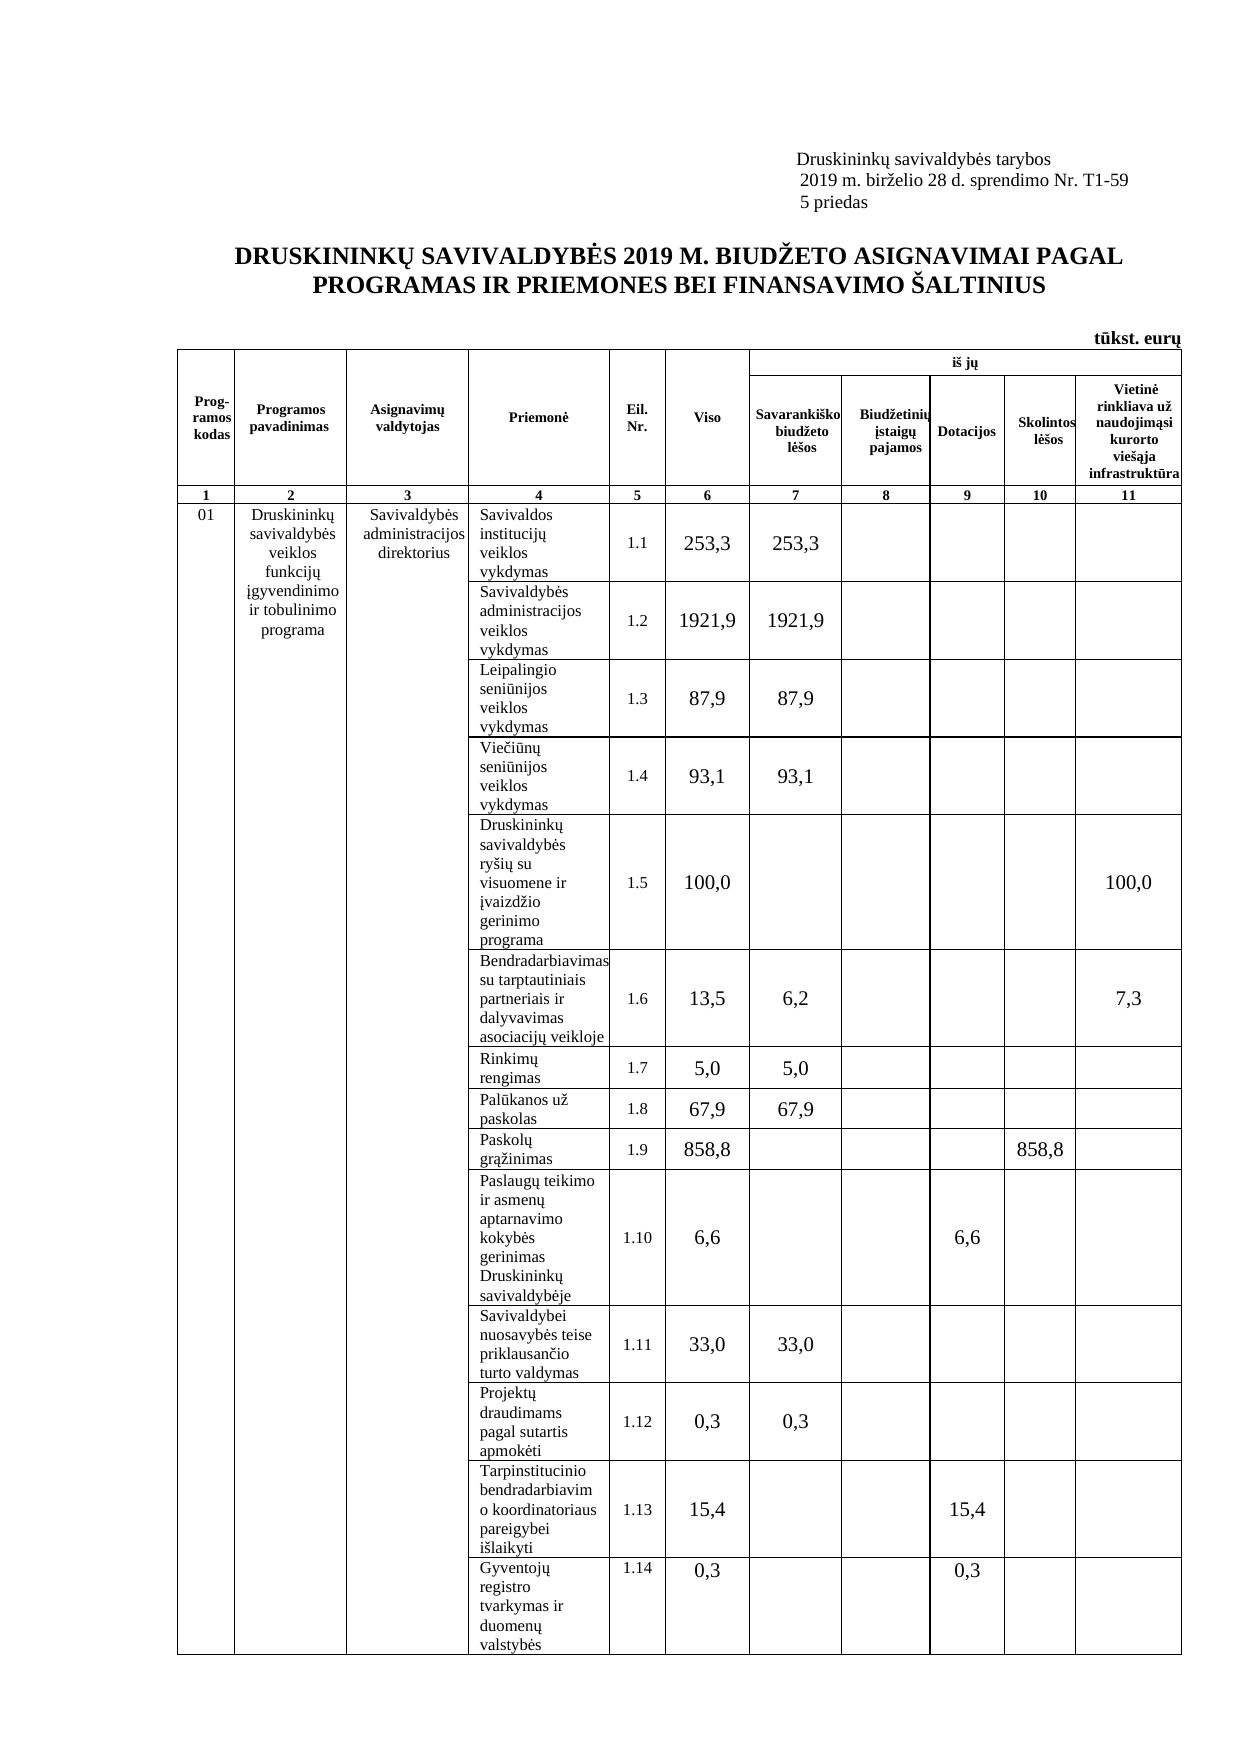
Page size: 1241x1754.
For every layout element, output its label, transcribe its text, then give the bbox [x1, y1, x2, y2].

table_cell Rinkimų rengimas [469, 1047, 609, 1088]
table_cell [1076, 738, 1181, 814]
table_cell [931, 1306, 1004, 1382]
table_cell 1.6 [610, 950, 665, 1046]
table_cell [1005, 738, 1075, 814]
table_cell 6 [666, 486, 749, 503]
table_cell 33,0 [750, 1306, 841, 1382]
table_cell [750, 1558, 841, 1654]
table_cell [750, 815, 841, 949]
table_cell 1.8 [610, 1089, 665, 1128]
table_cell Tarpinstitucinio bendradarbiavimo koordinatoriaus pareigybei išlaikyti [469, 1461, 609, 1557]
table_cell Leipalingio seniūnijos veiklos vykdymas [469, 660, 609, 736]
table_cell [1005, 1089, 1075, 1128]
table_cell [931, 1047, 1004, 1088]
table_cell 11 [1076, 486, 1181, 503]
table_cell 1.3 [610, 660, 665, 736]
table_cell 1.7 [610, 1047, 665, 1088]
table_cell Palūkanos už paskolas [469, 1089, 609, 1128]
table_header Eil. Nr. [610, 350, 665, 485]
table_cell [842, 738, 929, 814]
table_cell Paskolų grąžinimas [469, 1129, 609, 1169]
table_cell [1076, 660, 1181, 736]
table_cell 1.1 [610, 504, 665, 581]
table_cell 4 [469, 486, 609, 503]
table_cell 1921,9 [666, 582, 749, 659]
table_cell [1076, 504, 1181, 581]
table_cell [1076, 1170, 1181, 1304]
table_header Programos pavadinimas [235, 350, 346, 485]
table_cell 1.10 [610, 1170, 665, 1304]
table_cell [842, 1306, 929, 1382]
text 2019 m. birželio 28 d. sprendimo Nr. T1-59 [327, 169, 1181, 191]
table_cell 6,6 [931, 1170, 1004, 1304]
text Druskininkų savivaldybės tarybos [796, 148, 1181, 169]
table_cell [842, 1461, 929, 1557]
table_cell [842, 1558, 929, 1654]
table_cell 5 [610, 486, 665, 503]
table_cell [931, 738, 1004, 814]
table_cell [750, 1170, 841, 1304]
table_cell [1005, 582, 1075, 659]
table_cell [1005, 815, 1075, 949]
table_cell 1 [178, 486, 234, 503]
table_header Asignavimų valdytojas [347, 350, 468, 485]
table_cell Bendradarbiavimas su tarptautiniais partneriais ir dalyvavimas asociacijų veikloje [469, 950, 609, 1046]
table_cell 9 [931, 486, 1004, 503]
table_cell 3 [347, 486, 468, 503]
table_cell 0,3 [750, 1383, 841, 1460]
table_cell 253,3 [750, 504, 841, 581]
table_cell 1921,9 [750, 582, 841, 659]
table_cell [1005, 1170, 1075, 1304]
table_cell 0,3 [666, 1383, 749, 1460]
table_cell [1005, 950, 1075, 1046]
table_cell [842, 1170, 929, 1304]
table_cell [842, 1047, 929, 1088]
table_cell [931, 1129, 1004, 1169]
table_cell 100,0 [1076, 815, 1181, 949]
table_cell 1.9 [610, 1129, 665, 1169]
table_cell 67,9 [666, 1089, 749, 1128]
table_cell [750, 1129, 841, 1169]
table_cell [1076, 1558, 1181, 1654]
table_cell Savivaldybei nuosavybės teise priklausančio turto valdymas [469, 1306, 609, 1382]
table_cell [931, 1383, 1004, 1460]
table_cell [931, 1089, 1004, 1128]
table_cell Savarankiško biudžeto lėšos [750, 376, 841, 485]
table_cell Savivaldos institucijų veiklos vykdymas [469, 504, 609, 581]
table_cell [931, 950, 1004, 1046]
table_cell [1005, 1306, 1075, 1382]
table_cell Gyventojų registro tvarkymas ir duomenų valstybės [469, 1558, 609, 1654]
table_cell 6,6 [666, 1170, 749, 1304]
table_header iš jų [750, 350, 1181, 375]
table_cell 67,9 [750, 1089, 841, 1128]
table_cell 253,3 [666, 504, 749, 581]
table_cell [1076, 582, 1181, 659]
table_cell 0,3 [931, 1558, 1004, 1654]
table_cell 6,2 [750, 950, 841, 1046]
table_cell [931, 582, 1004, 659]
table_cell Druskininkų savivaldybės veiklos funkcijų įgyvendinimo ir tobulinimo programa [235, 504, 346, 1654]
table_cell 1.13 [610, 1461, 665, 1557]
table_cell [842, 1383, 929, 1460]
table_cell Druskininkų savivaldybės ryšių su visuomene ir įvaizdžio gerinimo programa [469, 815, 609, 949]
table_cell [842, 504, 929, 581]
table_cell [1076, 1089, 1181, 1128]
text 5 priedas [327, 191, 1181, 212]
table_cell [1005, 504, 1075, 581]
table_cell [931, 660, 1004, 736]
table_cell Biudžetinių įstaigų pajamos [842, 376, 929, 485]
table_cell 858,8 [1005, 1129, 1075, 1169]
table_cell [842, 950, 929, 1046]
table_cell 1.12 [610, 1383, 665, 1460]
table_cell 93,1 [666, 738, 749, 814]
table_cell [1005, 1461, 1075, 1557]
table_cell 1.4 [610, 738, 665, 814]
table_cell 8 [842, 486, 929, 503]
table_cell Dotacijos [931, 376, 1004, 485]
table_cell [1076, 1461, 1181, 1557]
table_cell [842, 815, 929, 949]
table_cell 0,3 [666, 1558, 749, 1654]
table_header Prog-ramos kodas [178, 350, 234, 485]
table_cell [750, 1461, 841, 1557]
table_cell [1005, 1383, 1075, 1460]
table_cell 93,1 [750, 738, 841, 814]
table_cell 1.5 [610, 815, 665, 949]
table_cell [1005, 1047, 1075, 1088]
table_cell [842, 660, 929, 736]
table_cell [842, 1089, 929, 1128]
table_cell 7 [750, 486, 841, 503]
table_cell 13,5 [666, 950, 749, 1046]
table_cell 1.14 [610, 1558, 665, 1654]
text tūkst. eurų [177, 327, 1181, 349]
table_cell 100,0 [666, 815, 749, 949]
table_cell 87,9 [750, 660, 841, 736]
table_cell Savivaldybės administracijos veiklos vykdymas [469, 582, 609, 659]
text DRUSKININKŲ SAVIVALDYBĖS 2019 M. BIUDŽETO ASIGNAVIMAI PAGAL PROGRAMAS IR PRIEMONES BEI FINANSAVIMO ŠALTINIUS [177, 241, 1181, 298]
table_cell [1076, 1383, 1181, 1460]
table_cell 87,9 [666, 660, 749, 736]
table_cell Viečiūnų seniūnijos veiklos vykdymas [469, 738, 609, 814]
table_cell [931, 815, 1004, 949]
table_cell 858,8 [666, 1129, 749, 1169]
table_cell [1076, 1047, 1181, 1088]
table_cell Projektų draudimams pagal sutartis apmokėti [469, 1383, 609, 1460]
table_cell 1.11 [610, 1306, 665, 1382]
table_cell [1005, 1558, 1075, 1654]
table_cell [931, 504, 1004, 581]
table_cell 5,0 [750, 1047, 841, 1088]
table_cell Vietinė rinkliava už naudojimąsi kurorto viešąja infrastruktūra [1076, 376, 1181, 485]
table_cell Paslaugų teikimo ir asmenų aptarnavimo kokybės gerinimas Druskininkų savivaldybėje [469, 1170, 609, 1304]
table_header Priemonė [469, 350, 609, 485]
table_cell 15,4 [931, 1461, 1004, 1557]
table_header Viso [666, 350, 749, 485]
table_cell 01 [178, 504, 234, 1654]
table_cell 15,4 [666, 1461, 749, 1557]
table_cell 10 [1005, 486, 1075, 503]
table_cell 2 [235, 486, 346, 503]
table_cell [1076, 1306, 1181, 1382]
table_cell 5,0 [666, 1047, 749, 1088]
table_cell [842, 1129, 929, 1169]
table_cell Skolintos lėšos [1005, 376, 1075, 485]
table_cell 1.2 [610, 582, 665, 659]
table_cell [842, 582, 929, 659]
table_cell 7,3 [1076, 950, 1181, 1046]
table_cell [1076, 1129, 1181, 1169]
table_cell [1005, 660, 1075, 736]
table_cell 33,0 [666, 1306, 749, 1382]
table_cell Savivaldybės administracijos direktorius [347, 504, 468, 1654]
